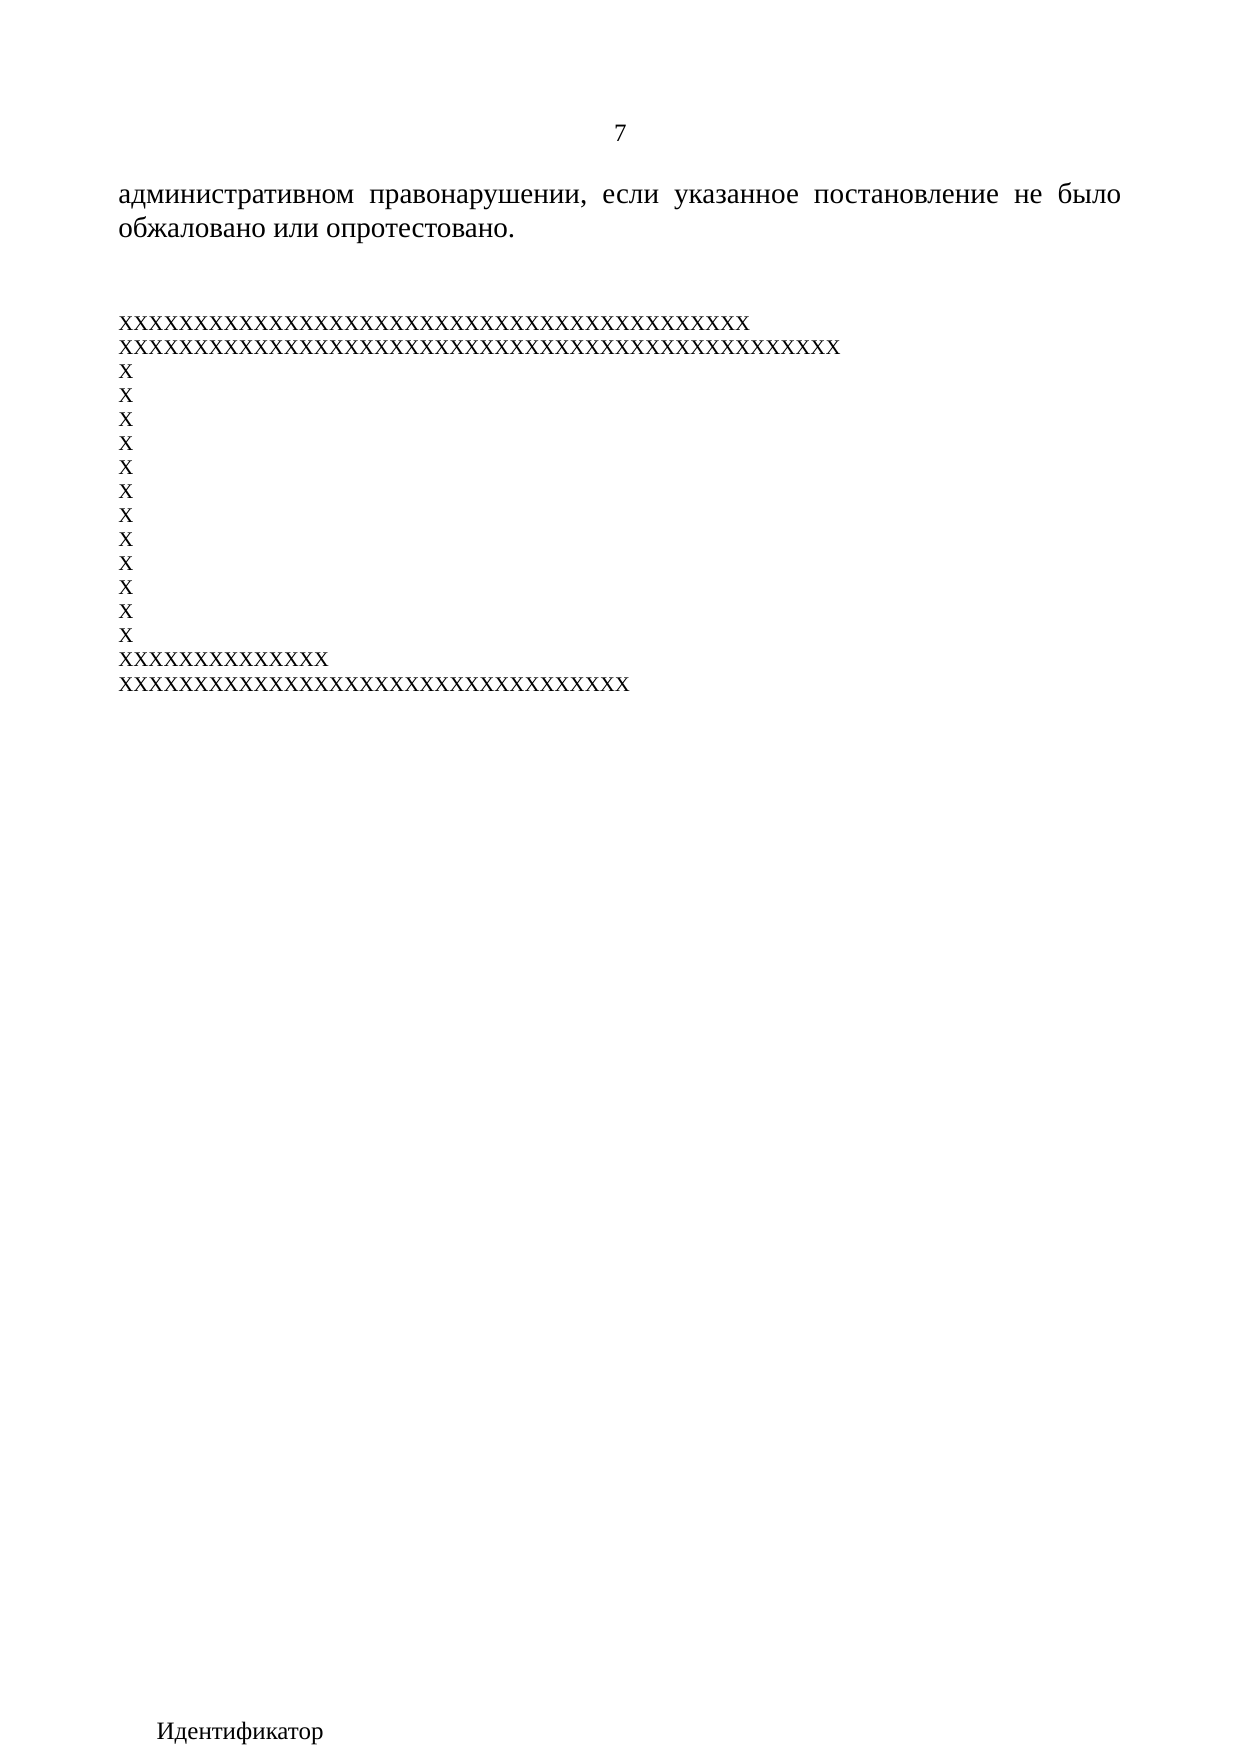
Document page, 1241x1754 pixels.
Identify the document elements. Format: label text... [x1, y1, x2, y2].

text X [118, 479, 1122, 503]
text административном правонарушении, если указанное постановление не было обжаловано или опротестовано. [118, 176, 1122, 243]
text X [118, 623, 1122, 647]
text XXXXXXXXXXXXXX [118, 647, 1122, 671]
text X [118, 359, 1122, 383]
text X [118, 431, 1122, 455]
text X [118, 599, 1122, 623]
text X [118, 551, 1122, 575]
text X [118, 407, 1122, 431]
text XXXXXXXXXXXXXXXXXXXXXXXXXXXXXXXXXXXXXXXXXXXXXXXX [118, 334, 1122, 359]
text X [118, 383, 1122, 407]
text X [118, 503, 1122, 527]
text X [118, 527, 1122, 551]
text XXXXXXXXXXXXXXXXXXXXXXXXXXXXXXXXXX [118, 671, 1122, 696]
text X [118, 455, 1122, 479]
text XXXXXXXXXXXXXXXXXXXXXXXXXXXXXXXXXXXXXXXXXX [118, 311, 1122, 334]
text X [118, 575, 1122, 599]
